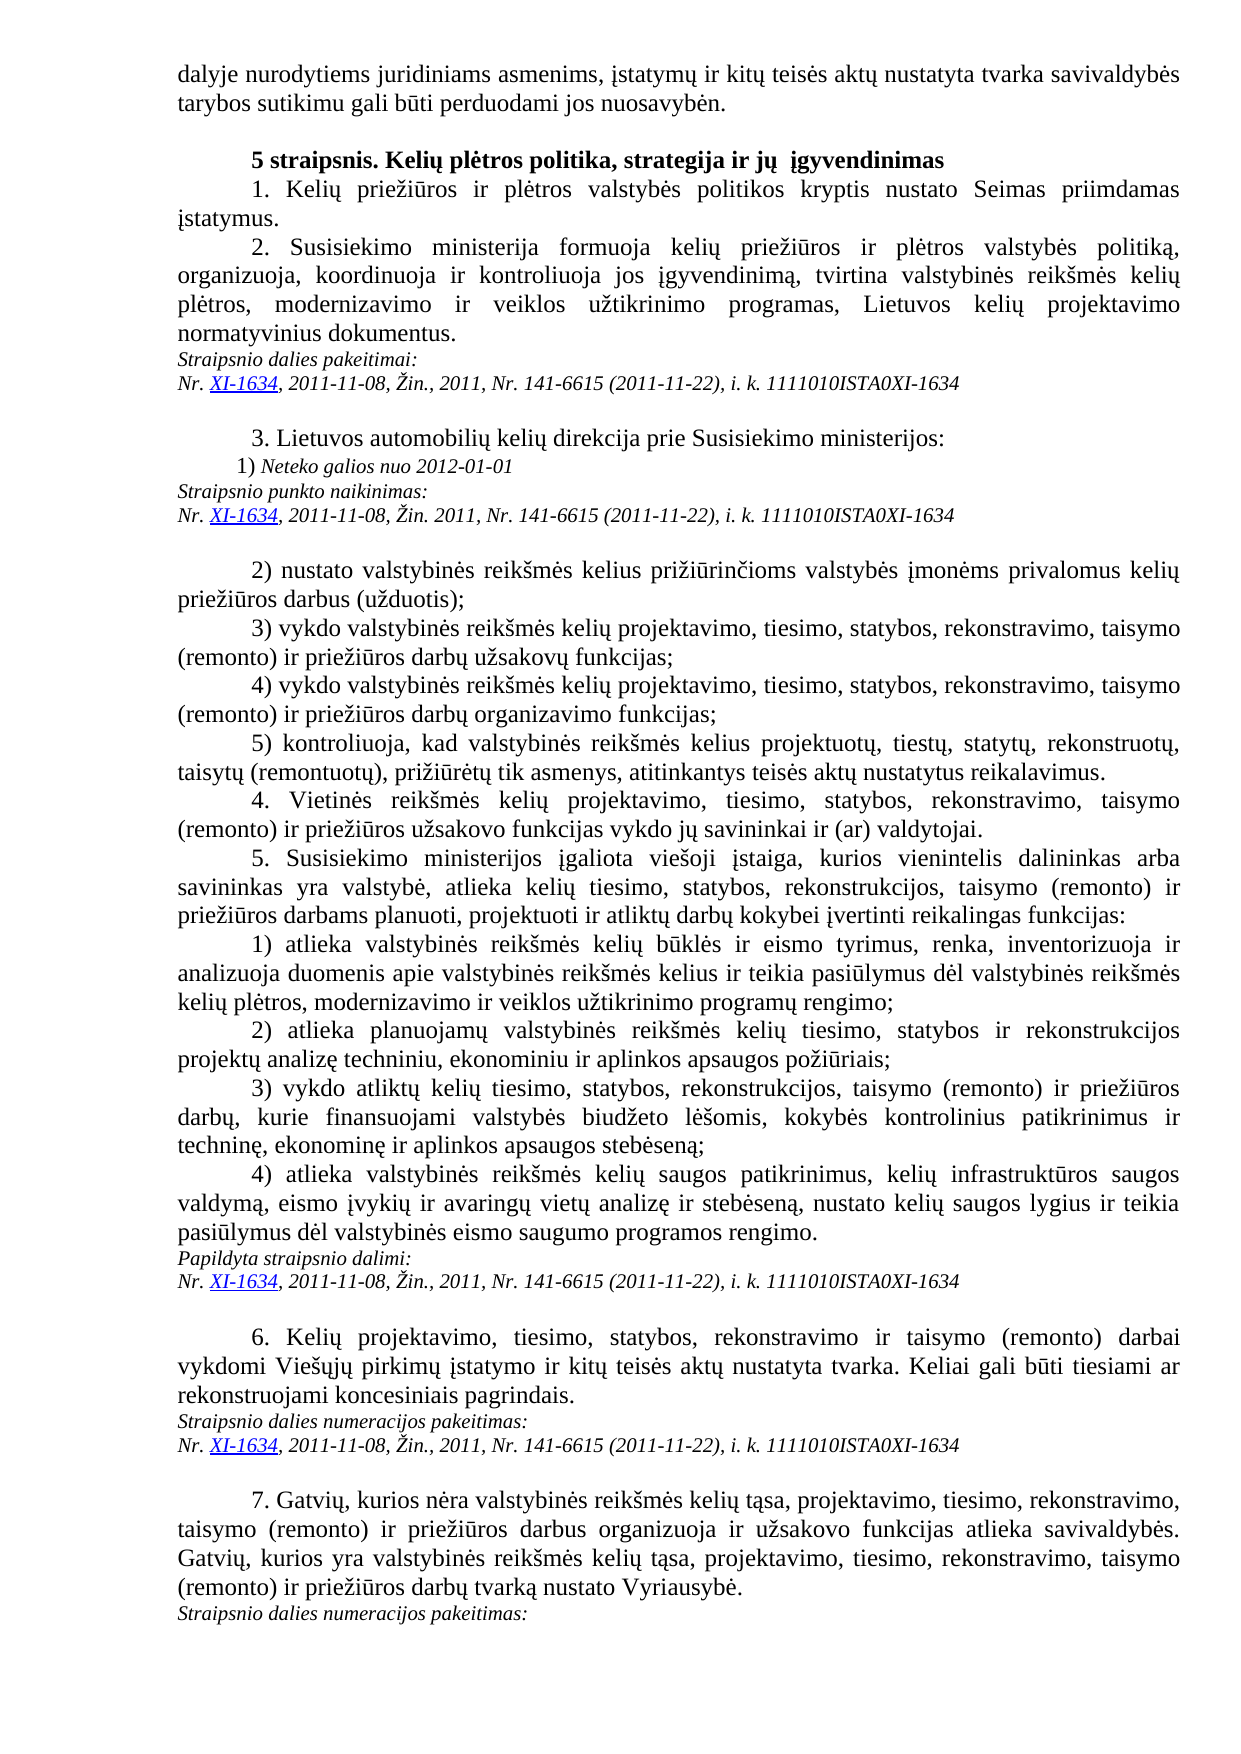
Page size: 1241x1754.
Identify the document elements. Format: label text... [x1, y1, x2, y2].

text Nr. XI-1634, 2011-11-08, Žin., 2011, Nr. 141-6615 (2011-11-22), i. k. 1111010ISTA0XI-1634 [177, 371, 1181, 395]
text Nr. XI-1634, 2011-11-08, Žin. 2011, Nr. 141-6615 (2011-11-22), i. k. 1111010ISTA0XI-1634 [177, 503, 1181, 527]
text 4) vykdo valstybinės reikšmės kelių projektavimo, tiesimo, statybos, rekonstravimo, taisymo (remonto) ir priežiūros darbų organizavimo funkcijas; [177, 670, 1181, 728]
text 2. Susisiekimo ministerija formuoja kelių priežiūros ir plėtros valstybės politiką, organizuoja, koordinuoja ir kontroliuoja jos įgyvendinimą, tvirtina valstybinės reikšmės kelių plėtros, modernizavimo ir veiklos užtikrinimo programas, Lietuvos kelių projektavimo normatyvinius dokumentus. [177, 232, 1181, 347]
text 4. Vietinės reikšmės kelių projektavimo, tiesimo, statybos, rekonstravimo, taisymo (remonto) ir priežiūros užsakovo funkcijas vykdo jų savininkai ir (ar) valdytojai. [177, 785, 1181, 843]
text 5. Susisiekimo ministerijos įgaliota viešoji įstaiga, kurios vienintelis dalininkas arba savininkas yra valstybė, atlieka kelių tiesimo, statybos, rekonstrukcijos, taisymo (remonto) ir priežiūros darbams planuoti, projektuoti ir atliktų darbų kokybei įvertinti reikalingas funkcijas: [177, 843, 1181, 929]
text 3. Lietuvos automobilių kelių direkcija prie Susisiekimo ministerijos: [177, 423, 1181, 452]
text Straipsnio dalies numeracijos pakeitimas: [177, 1600, 1181, 1624]
text 5 straipsnis. Kelių plėtros politika, strategija ir jų įgyvendinimas [177, 145, 1181, 174]
text 1. Kelių priežiūros ir plėtros valstybės politikos kryptis nustato Seimas priimdamas įstatymus. [177, 174, 1181, 232]
text 1) Neteko galios nuo 2012-01-01 [177, 452, 1181, 478]
text dalyje nurodytiems juridiniams asmenims, įstatymų ir kitų teisės aktų nustatyta tvarka savivaldybės tarybos sutikimu gali būti perduodami jos nuosavybėn. [177, 59, 1181, 117]
text Straipsnio dalies numeracijos pakeitimas: [177, 1408, 1181, 1433]
text 6. Kelių projektavimo, tiesimo, statybos, rekonstravimo ir taisymo (remonto) darbai vykdomi Viešųjų pirkimų įstatymo ir kitų teisės aktų nustatyta tvarka. Keliai gali būti tiesiami ar rekonstruojami koncesiniais pagrindais. [177, 1322, 1181, 1408]
text Papildyta straipsnio dalimi: [177, 1245, 1181, 1269]
text 2) atlieka planuojamų valstybinės reikšmės kelių tiesimo, statybos ir rekonstrukcijos projektų analizę techniniu, ekonominiu ir aplinkos apsaugos požiūriais; [177, 1015, 1181, 1073]
text Nr. XI-1634, 2011-11-08, Žin., 2011, Nr. 141-6615 (2011-11-22), i. k. 1111010ISTA0XI-1634 [177, 1433, 1181, 1457]
text 1) atlieka valstybinės reikšmės kelių būklės ir eismo tyrimus, renka, inventorizuoja ir analizuoja duomenis apie valstybinės reikšmės kelius ir teikia pasiūlymus dėl valstybinės reikšmės kelių plėtros, modernizavimo ir veiklos užtikrinimo programų rengimo; [177, 929, 1181, 1015]
text Straipsnio dalies pakeitimai: [177, 347, 1181, 371]
text 5) kontroliuoja, kad valstybinės reikšmės kelius projektuotų, tiestų, statytų, rekonstruotų, taisytų (remontuotų), prižiūrėtų tik asmenys, atitinkantys teisės aktų nustatytus reikalavimus. [177, 728, 1181, 785]
text Straipsnio punkto naikinimas: [177, 478, 1181, 503]
text Nr. XI-1634, 2011-11-08, Žin., 2011, Nr. 141-6615 (2011-11-22), i. k. 1111010ISTA0XI-1634 [177, 1269, 1181, 1293]
text 4) atlieka valstybinės reikšmės kelių saugos patikrinimus, kelių infrastruktūros saugos valdymą, eismo įvykių ir avaringų vietų analizę ir stebėseną, nustato kelių saugos lygius ir teikia pasiūlymus dėl valstybinės eismo saugumo programos rengimo. [177, 1159, 1181, 1245]
text 3) vykdo valstybinės reikšmės kelių projektavimo, tiesimo, statybos, rekonstravimo, taisymo (remonto) ir priežiūros darbų užsakovų funkcijas; [177, 613, 1181, 670]
text 7. Gatvių, kurios nėra valstybinės reikšmės kelių tąsa, projektavimo, tiesimo, rekonstravimo, taisymo (remonto) ir priežiūros darbus organizuoja ir užsakovo funkcijas atlieka savivaldybės. Gatvių, kurios yra valstybinės reikšmės kelių tąsa, projektavimo, tiesimo, rekonstravimo, taisymo (remonto) ir priežiūros darbų tvarką nustato Vyriausybė. [177, 1485, 1181, 1600]
text 2) nustato valstybinės reikšmės kelius prižiūrinčioms valstybės įmonėms privalomus kelių priežiūros darbus (užduotis); [177, 555, 1181, 613]
text 3) vykdo atliktų kelių tiesimo, statybos, rekonstrukcijos, taisymo (remonto) ir priežiūros darbų, kurie finansuojami valstybės biudžeto lėšomis, kokybės kontrolinius patikrinimus ir techninę, ekonominę ir aplinkos apsaugos stebėseną; [177, 1073, 1181, 1159]
